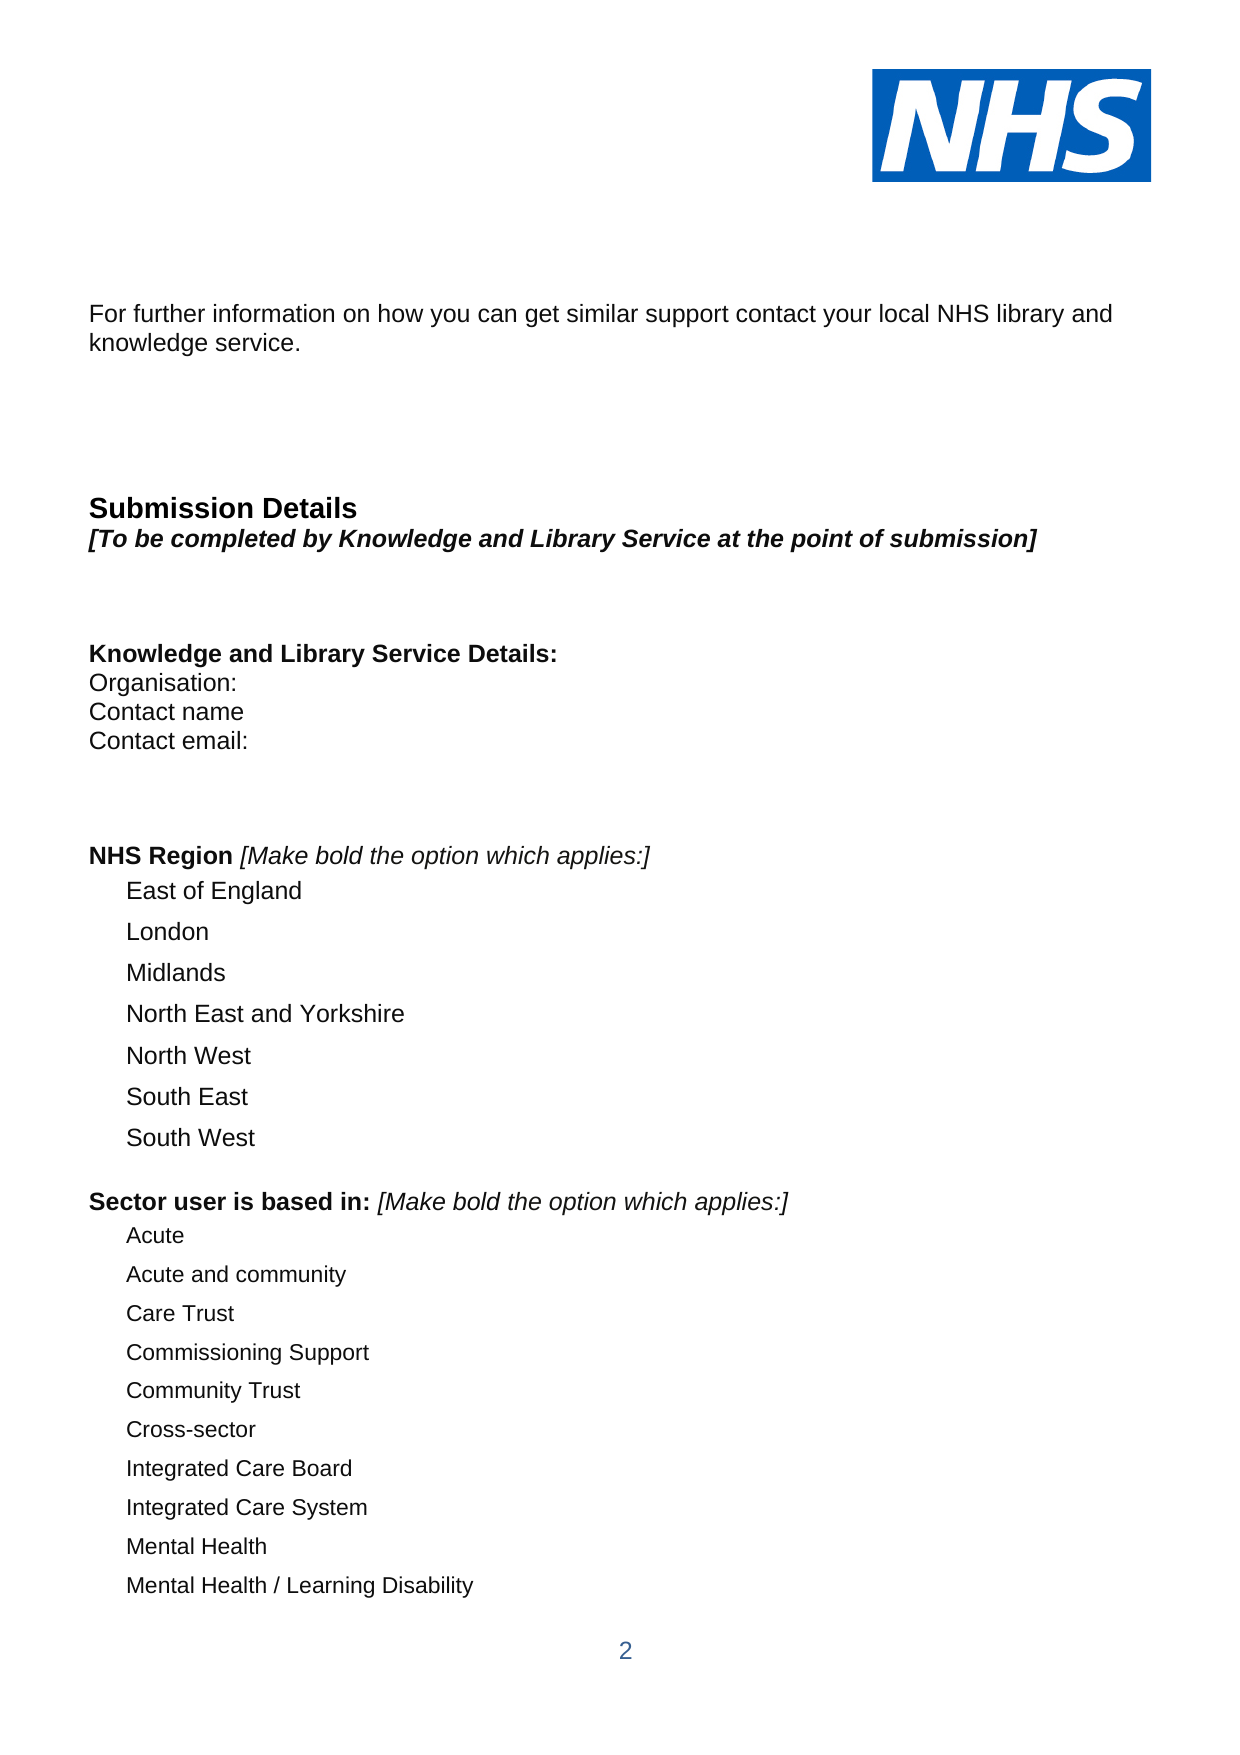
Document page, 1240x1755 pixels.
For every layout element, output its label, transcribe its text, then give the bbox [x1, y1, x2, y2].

text NHS Region [Make bold the option which applies:] [89, 841, 1151, 869]
text For further information on how you can get similar support contact your local NHS library and knowledge service. [89, 270, 1151, 357]
text Sector user is based in: [Make bold the option which applies:] [89, 1187, 1151, 1216]
text Mental Health / Learning Disability [126, 1572, 1151, 1598]
text Community Trust [126, 1377, 1151, 1404]
text South West [126, 1123, 1151, 1152]
text Acute [126, 1222, 1151, 1248]
text Contact email: [89, 726, 1151, 754]
text Acute and community [126, 1261, 1151, 1287]
text Submission Details [89, 491, 1151, 524]
text Contact name [89, 697, 1151, 726]
text Midlands [126, 958, 1151, 987]
text Knowledge and Library Service Details: [89, 639, 1151, 668]
text Commissioning Support [126, 1338, 1151, 1365]
text East of England [126, 876, 1151, 904]
text Integrated Care Board [126, 1455, 1151, 1481]
text Care Trust [126, 1299, 1151, 1326]
text Integrated Care System [126, 1494, 1151, 1520]
text North East and Yorkshire [126, 999, 1151, 1028]
text [To be completed by Knowledge and Library Service at the point of submission] [89, 524, 1151, 553]
text North West [126, 1041, 1151, 1069]
text London [126, 917, 1151, 946]
text South East [126, 1082, 1151, 1111]
text Cross-sector [126, 1416, 1151, 1442]
text Organisation: [89, 668, 1151, 697]
text Mental Health [126, 1533, 1151, 1559]
